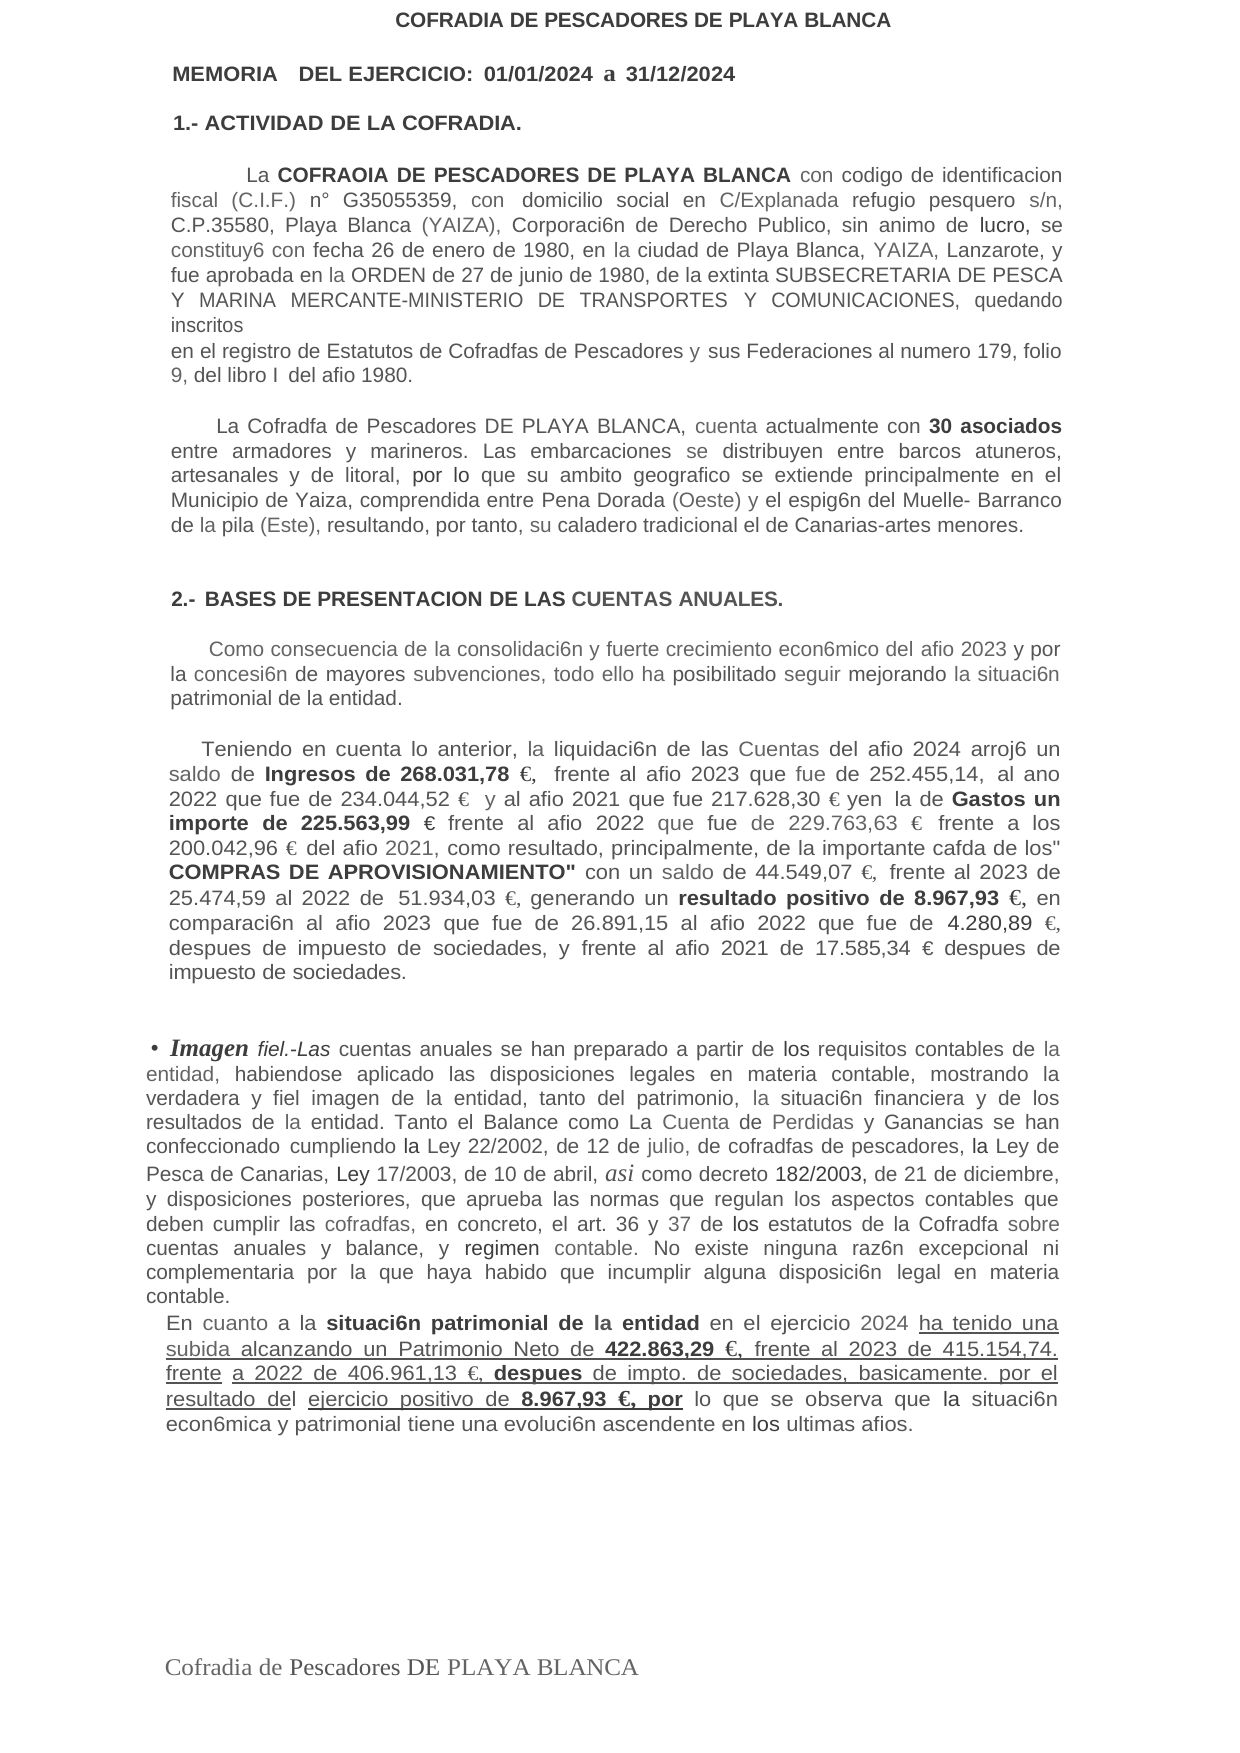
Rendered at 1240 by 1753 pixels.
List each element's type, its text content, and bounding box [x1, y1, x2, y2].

text En cuanto a la situaci6n patrimonial de la entidad en el ejercicio 2024 ha tenido una subida alcanzando un Patrimonio Neto de 422.863,29 €, frente al 2023 de 415.154,74. [166, 1311, 1058, 1358]
subtitle COFRADIA DE PESCADORES DE PLAYA BLANCA MEMORIA DEL EJERCICIO: 01/01/2024 a 31/12/2024 [172, 8, 987, 86]
text 1.- ACTIVIDAD DE LA COFRADIA. [173, 113, 1075, 134]
text Teniendo en cuenta lo anterior, la liquidaci6n de las Cuentas del afio 2024 arroj6 un saldo de Ingresos de 268.031,78 €, frente al afio 2023 que fue de 252.455,14, al ano 2022 que fue de 234.044,52 € y al afio 2021 que fue 217.628,30 € yen la de Gastos un importe de 225.563,99 € frente al afio 2022 que fue de 229.763,63 € frente a los 200.042,96 € del afio 2021, como resultado, principalmente, de la importante cafda de los" COMPRAS DE APROVISIONAMIENTO" con un saldo de 44.549,07 €, frente al 2023 de 25.474,59 al 2022 de 51.934,03 €, generando un resultado positivo de 8.967,93 €, en comparaci6n al afio 2023 que fue de 26.891,15 al afio 2022 que fue de 4.280,89 €, despues de impuesto de sociedades, y frente al afio 2021 de 17.585,34 € despues de impuesto de sociedades. [169, 737, 1061, 983]
text La COFRAOIA DE PESCADORES DE PLAYA BLANCA con codigo de identificacion fiscal (C.I.F.) n° G35055359, con domicilio social en C/Explanada refugio pesquero s/n, C.P.35580, Playa Blanca (YAIZA), Corporaci6n de Derecho Publico, sin animo de lucro, se constituy6 con fecha 26 de enero de 1980, en la ciudad de Playa Blanca, YAIZA, Lanzarote, y fue aprobada en la ORDEN de 27 de junio de 1980, de la extinta SUBSECRETARIA DE PESCA Y MARINA MERCANTE-MINISTERIO DE TRANSPORTES Y COMUNICACIONES, quedando inscritos [171, 163, 1063, 337]
text en el registro de Estatutos de Cofradfas de Pescadores y sus Federaciones al numero 179, folio 9, del libro I del afio 1980. [171, 338, 1062, 386]
text Como consecuencia de la consolidaci6n y fuerte crecimiento econ6mico del afio 2023 y por la concesi6n de mayores subvenciones, todo ello ha posibilitado seguir mejorando la situaci6n patrimonial de la entidad. [170, 637, 1061, 710]
subtitle 2.- BASES DE PRESENTACION DE LAS CUENTAS ANUALES. [171, 587, 1075, 611]
list Imagen fiel.-Las cuentas anuales se han preparado a partir de los requisitos contables de la entidad, habiendose aplicado las disposiciones legales en materia contable, mostrando la verdadera y fiel imagen de la entidad, tanto del patrimonio, la situaci6n financiera y de los resultados de la entidad. Tanto el Balance como La Cuenta de Perdidas y Ganancias se han confeccionado cumpliendo la Ley 22/2002, de 12 de julio, de cofradfas de pescadores, la Ley de Pesca de Canarias, Ley 17/2003, de 10 de abril, asi como decreto 182/2003, de 21 de diciembre, y disposiciones posteriores, que aprueba las normas que regulan los aspectos contables que deben cumplir las cofradfas, en concreto, el art. 36 y 37 de los estatutos de la Cofradfa sobre cuentas anuales y balance, y regimen contable. No existe ninguna raz6n excepcional ni complementaria por la que haya habido que incumplir alguna disposici6n legal en materia contable. [146, 1033, 1060, 1308]
text frente a 2022 de 406.961,13 €, despues de impto. de sociedades, basicamente. por el resultado del ejercicio positivo de 8.967,93 €, por lo que se observa que la situaci6n econ6mica y patrimonial tiene una evoluci6n ascendente en los ultimas afios. [166, 1360, 1058, 1436]
text La Cofradfa de Pescadores DE PLAYA BLANCA, cuenta actualmente con 30 asociados entre armadores y marineros. Las embarcaciones se distribuyen entre barcos atuneros, artesanales y de litoral, por lo que su ambito geografico se extiende principalmente en el Municipio de Yaiza, comprendida entre Pena Dorada (Oeste) y el espig6n del Muelle- Barranco de la pila (Este), resultando, por tanto, su caladero tradicional el de Canarias-artes menores. [171, 414, 1062, 536]
